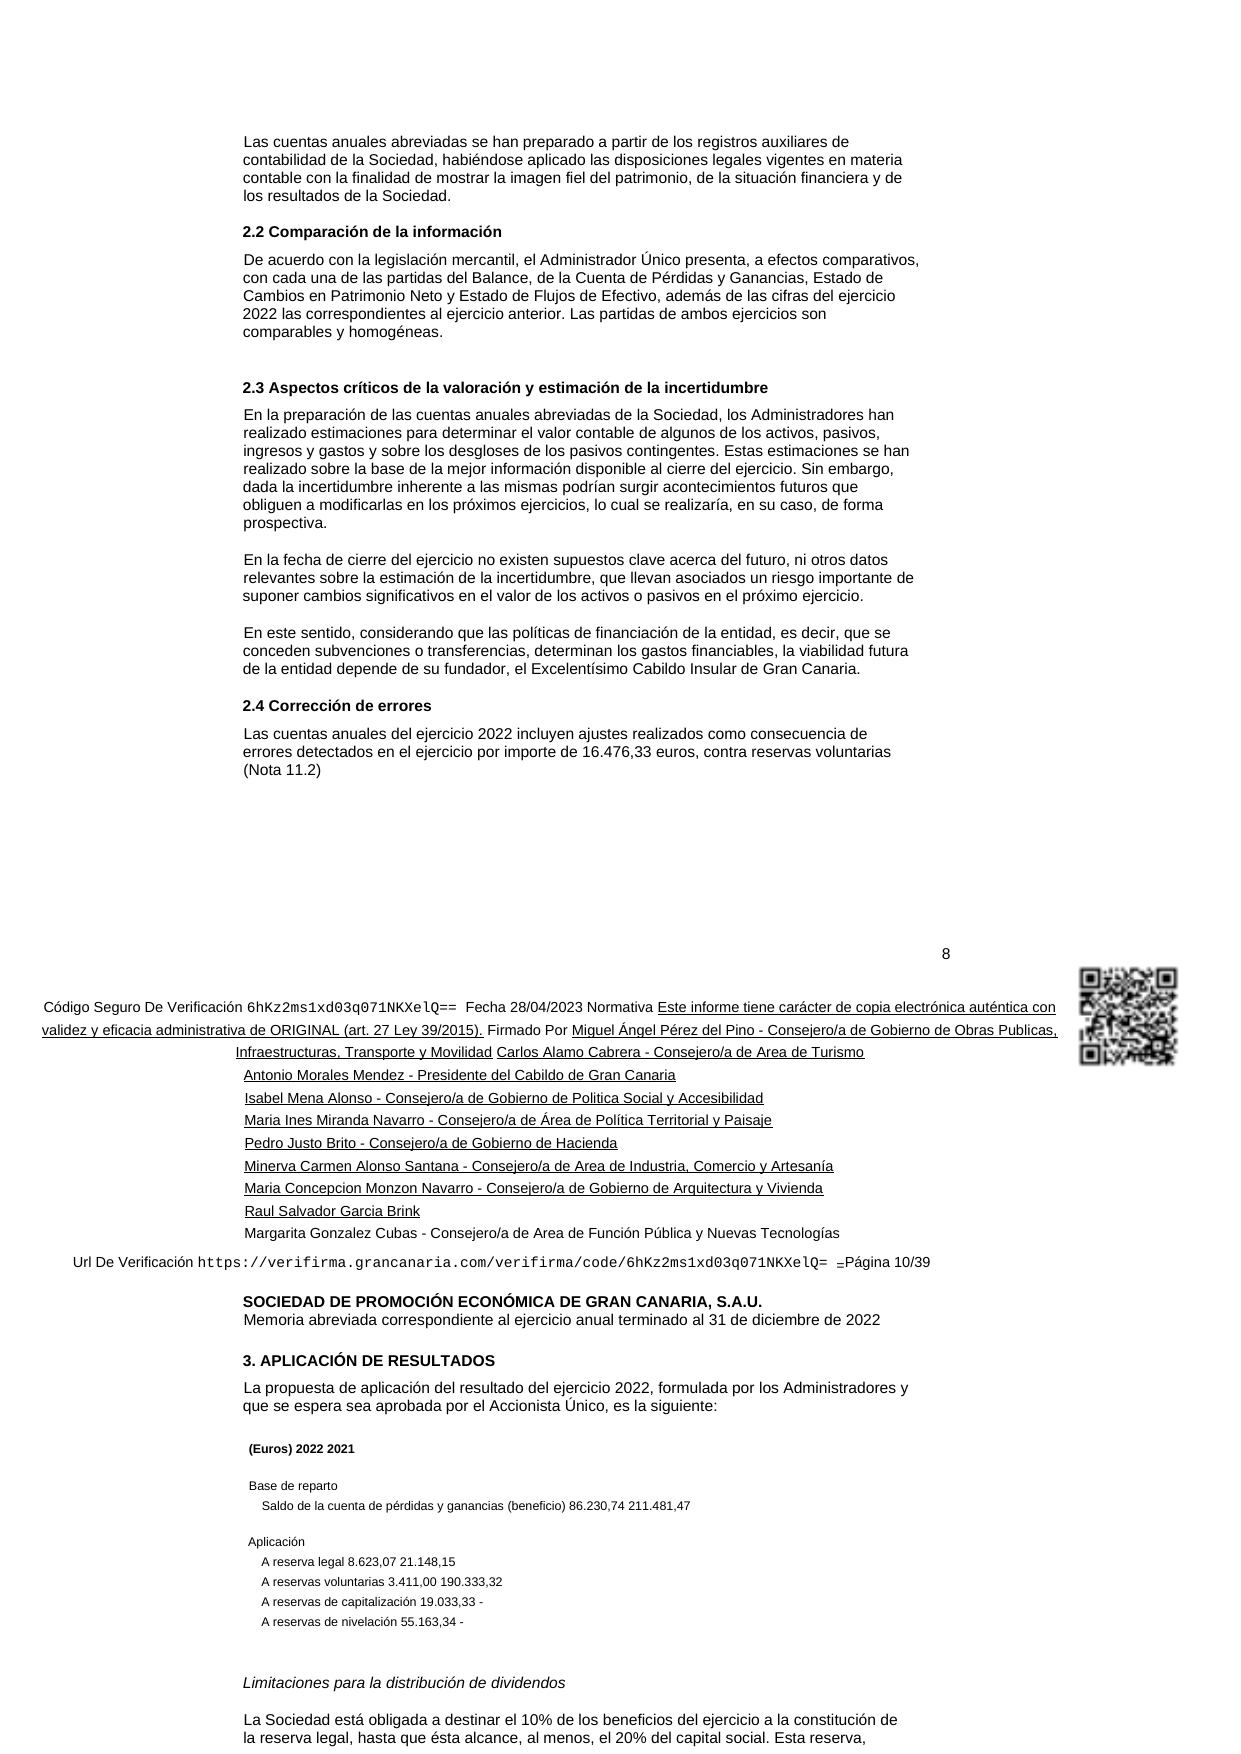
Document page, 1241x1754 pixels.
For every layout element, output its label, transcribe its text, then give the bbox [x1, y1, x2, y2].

text Pedro Justo Brito - Consejero/a de Gobierno de Hacienda [244, 1135, 1219, 1151]
text de la entidad depende de su fundador, el Excelentísimo Cabildo Insular de Gran Canaria. [243, 659, 1219, 678]
text Cambios en Patrimonio Neto y Estado de Flujos de Efectivo, además de las cifras del ejercicio [243, 287, 1219, 305]
text Maria Concepcion Monzon Navarro - Consejero/a de Gobierno de Arquitectura y Vivienda [244, 1180, 1219, 1197]
text Url De Verificación https://verifirma.grancanaria.com/verifirma/code/6hKz2ms1xd03q071NKXelQ= =Página 10/39 [73, 1248, 1059, 1275]
text prospectiva. [243, 514, 1219, 532]
text A reservas de nivelación 55.163,34 - [261, 1615, 1219, 1629]
text Saldo de la cuenta de pérdidas y ganancias (beneficio) 86.230,74 211.481,47 [262, 1499, 1219, 1513]
text En este sentido, considerando que las políticas de financiación de la entidad, es decir, que se [243, 623, 1219, 642]
text 2.2 Comparación de la información [242, 223, 1219, 241]
text realizado estimaciones para determinar el valor contable de algunos de los activos, pasivos, [243, 424, 1219, 442]
text Las cuentas anuales del ejercicio 2022 incluyen ajustes realizados como consecuencia de [243, 725, 1219, 743]
text realizado sobre la base de la mejor información disponible al cierre del ejercicio. Sin embargo, [243, 460, 1219, 478]
text contable con la finalidad de mostrar la imagen fiel del patrimonio, de la situación financiera y de [243, 168, 1219, 186]
text ingresos y gastos y sobre los desgloses de los pasivos contingentes. Estas estimaciones se han [243, 442, 1219, 460]
text La Sociedad está obligada a destinar el 10% de los beneficios del ejercicio a la constitución de [243, 1711, 1219, 1729]
text suponer cambios significativos en el valor de los activos o pasivos en el próximo ejercicio. [242, 587, 1219, 605]
text (Euros) 2022 2021 [248, 1441, 1219, 1456]
text 2.4 Corrección de errores [242, 697, 1219, 715]
text A reservas voluntarias 3.411,00 190.333,32 [261, 1575, 1219, 1589]
text 3. APLICACIÓN DE RESULTADOS [243, 1351, 1219, 1369]
text conceden subvenciones o transferencias, determinan los gastos financiables, la viabilidad futura [243, 642, 1219, 659]
picture [1069, 957, 1189, 1077]
text obliguen a modificarlas en los próximos ejercicios, lo cual se realizaría, en su caso, de forma [243, 496, 1219, 514]
text Limitaciones para la distribución de dividendos [243, 1674, 1219, 1692]
text con cada una de las partidas del Balance, de la Cuenta de Pérdidas y Ganancias, Estado de [243, 269, 1219, 287]
text 2022 las correspondientes al ejercicio anterior. Las partidas de ambos ejercicios son [242, 305, 1219, 323]
text contabilidad de la Sociedad, habiéndose aplicado las disposiciones legales vigentes en materia [243, 150, 1219, 168]
text Memoria abreviada correspondiente al ejercicio anual terminado al 31 de diciembre de 2022 [243, 1311, 1219, 1329]
text La propuesta de aplicación del resultado del ejercicio 2022, formulada por los Administradores y [243, 1379, 1219, 1397]
text De acuerdo con la legislación mercantil, el Administrador Único presenta, a efectos comparativos, [243, 251, 1219, 269]
text Antonio Morales Mendez - Presidente del Cabildo de Gran Canaria [243, 1067, 1219, 1084]
text los resultados de la Sociedad. [243, 186, 1219, 204]
text A reservas de capitalización 19.033,33 - [261, 1595, 1219, 1609]
text la reserva legal, hasta que ésta alcance, al menos, el 20% del capital social. Esta reserva, [243, 1729, 1219, 1747]
text 2.3 Aspectos críticos de la valoración y estimación de la incertidumbre [242, 378, 1219, 396]
text relevantes sobre la estimación de la incertidumbre, que llevan asociados un riesgo importante de [243, 569, 1219, 587]
text En la fecha de cierre del ejercicio no existen supuestos clave acerca del futuro, ni otros datos [243, 551, 1219, 569]
text (Nota 11.2) [243, 761, 1219, 779]
text Isabel Mena Alonso - Consejero/a de Gobierno de Politica Social y Accesibilidad [244, 1089, 1219, 1106]
text errores detectados en el ejercicio por importe de 16.476,33 euros, contra reservas voluntarias [243, 743, 1219, 761]
text SOCIEDAD DE PROMOCIÓN ECONÓMICA DE GRAN CANARIA, S.A.U. [243, 1293, 1219, 1311]
text Código Seguro De Verificación 6hKz2ms1xd03q071NKXelQ== Fecha 28/04/2023 Normativa Este informe tiene carácter de copia electrónica auténtica con validez y eficacia administrativa de ORIGINAL (art. 27 Ley 39/2015). Firmado Por Miguel Ángel Pérez del Pino - Consejero/a de Gobierno de Obras Publicas, Infraestructuras, Transporte y Movilidad Carlos Alamo Cabrera - Consejero/a de Area de Turismo [33, 999, 1069, 1061]
text 8 [0, 944, 950, 962]
text Margarita Gonzalez Cubas - Consejero/a de Area de Función Pública y Nuevas Tecnologías [244, 1225, 1219, 1242]
text Maria Ines Miranda Navarro - Consejero/a de Área de Política Territorial y Paisaje [244, 1112, 1219, 1129]
text que se espera sea aprobada por el Accionista Único, es la siguiente: [243, 1397, 1219, 1415]
text En la preparación de las cuentas anuales abreviadas de la Sociedad, los Administradores han [243, 406, 1219, 424]
text Raul Salvador Garcia Brink [244, 1202, 1219, 1219]
text Base de reparto [249, 1479, 1219, 1493]
text Minerva Carmen Alonso Santana - Consejero/a de Area de Industria, Comercio y Artesanía [244, 1157, 1219, 1174]
text dada la incertidumbre inherente a las mismas podrían surgir acontecimientos futuros que [243, 478, 1219, 496]
text comparables y homogéneas. [243, 323, 1219, 341]
text Las cuentas anuales abreviadas se han preparado a partir de los registros auxiliares de [243, 132, 1219, 150]
text A reserva legal 8.623,07 21.148,15 [261, 1555, 1219, 1569]
text Aplicación [248, 1535, 1219, 1549]
